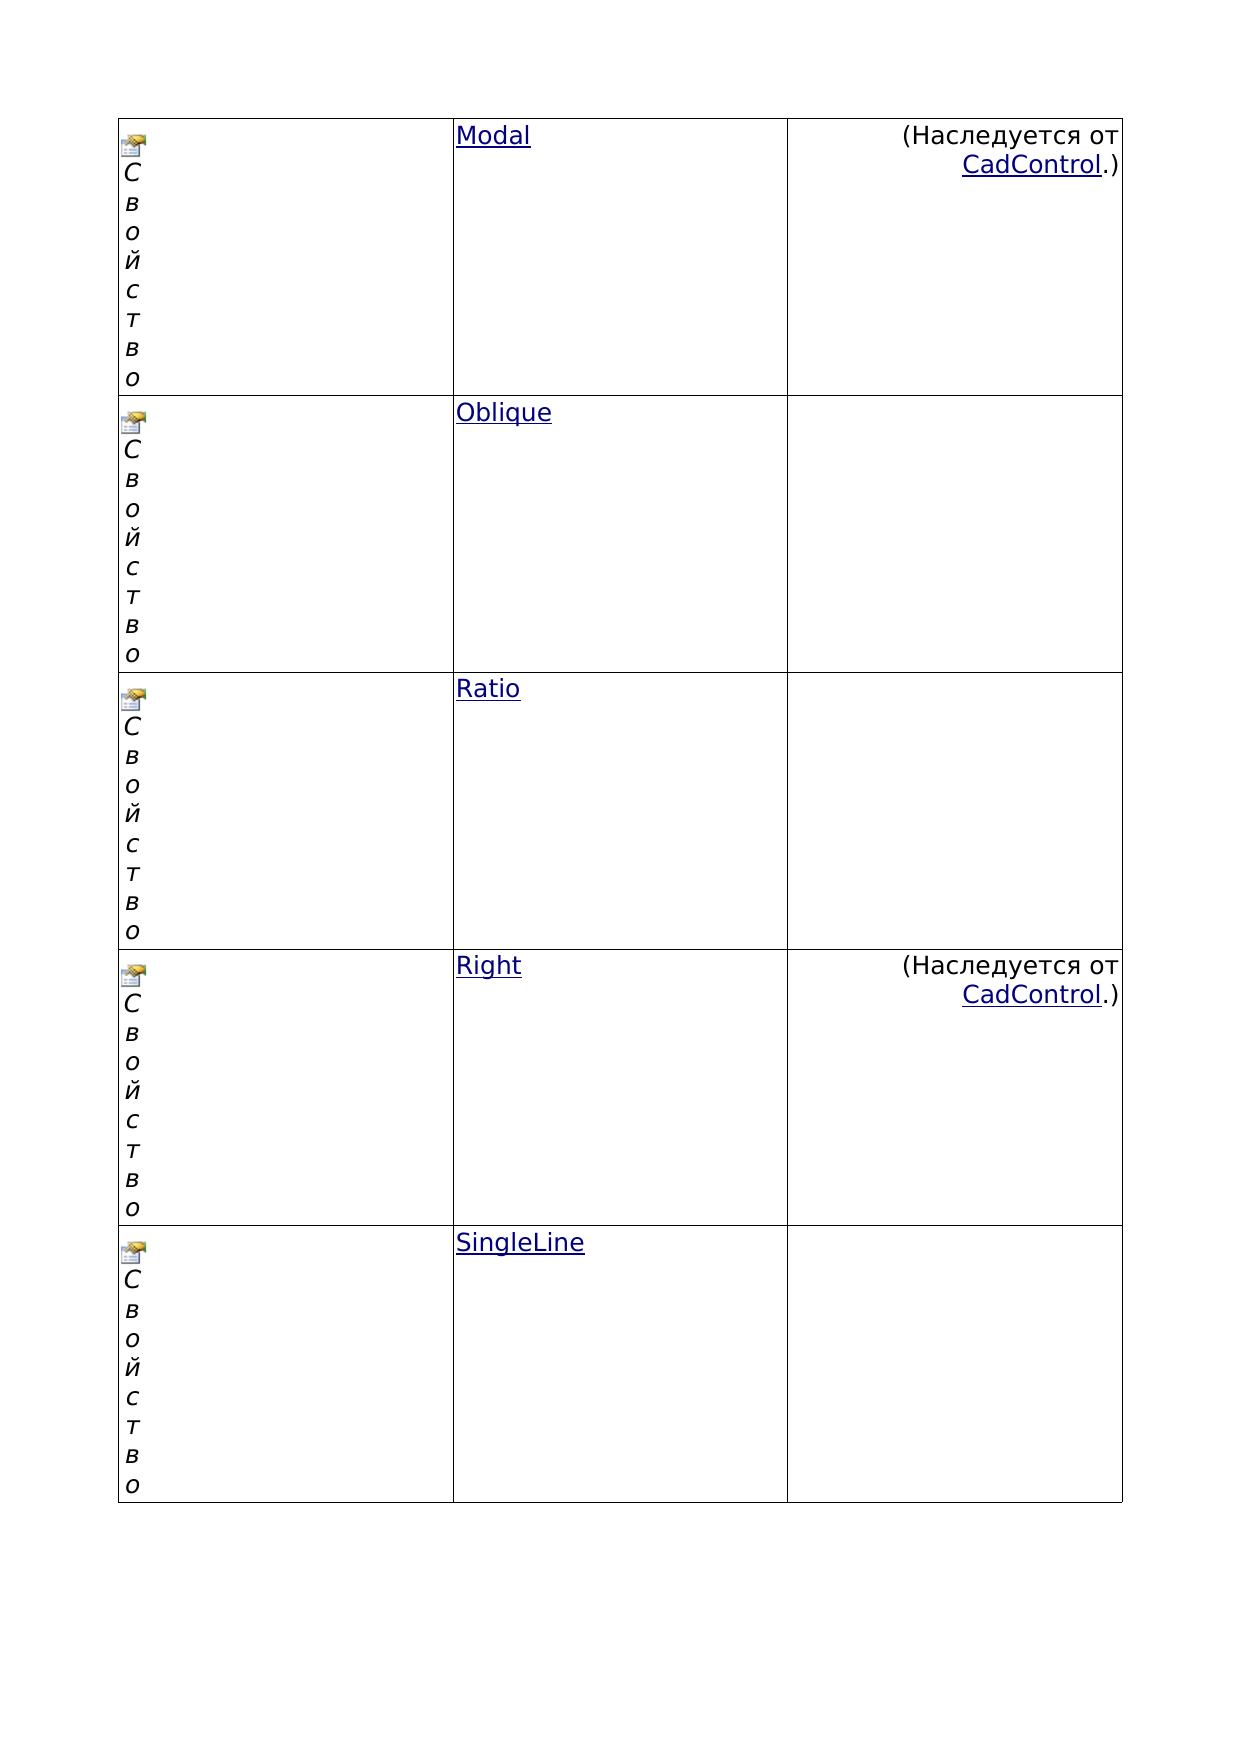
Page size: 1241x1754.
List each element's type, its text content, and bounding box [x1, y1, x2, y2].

table_cell [119, 119, 453, 395]
table_cell Right [454, 950, 787, 1225]
table_cell [788, 396, 1122, 672]
table_cell (Наследуется от CadControl.) [788, 119, 1122, 395]
picture [121, 133, 147, 159]
table_cell (Наследуется от CadControl.) [788, 950, 1122, 1225]
picture [121, 687, 147, 713]
table_cell Ratio [454, 673, 787, 948]
picture [121, 1240, 147, 1266]
table_cell [119, 1226, 453, 1502]
table_cell [119, 673, 453, 948]
picture [121, 410, 147, 436]
table_cell [788, 1226, 1122, 1502]
table_cell SingleLine [454, 1226, 787, 1502]
table_cell [788, 673, 1122, 948]
table_cell [119, 950, 453, 1225]
picture [121, 963, 147, 989]
table_cell [119, 396, 453, 672]
table_cell Modal [454, 119, 787, 395]
table_cell Oblique [454, 396, 787, 672]
